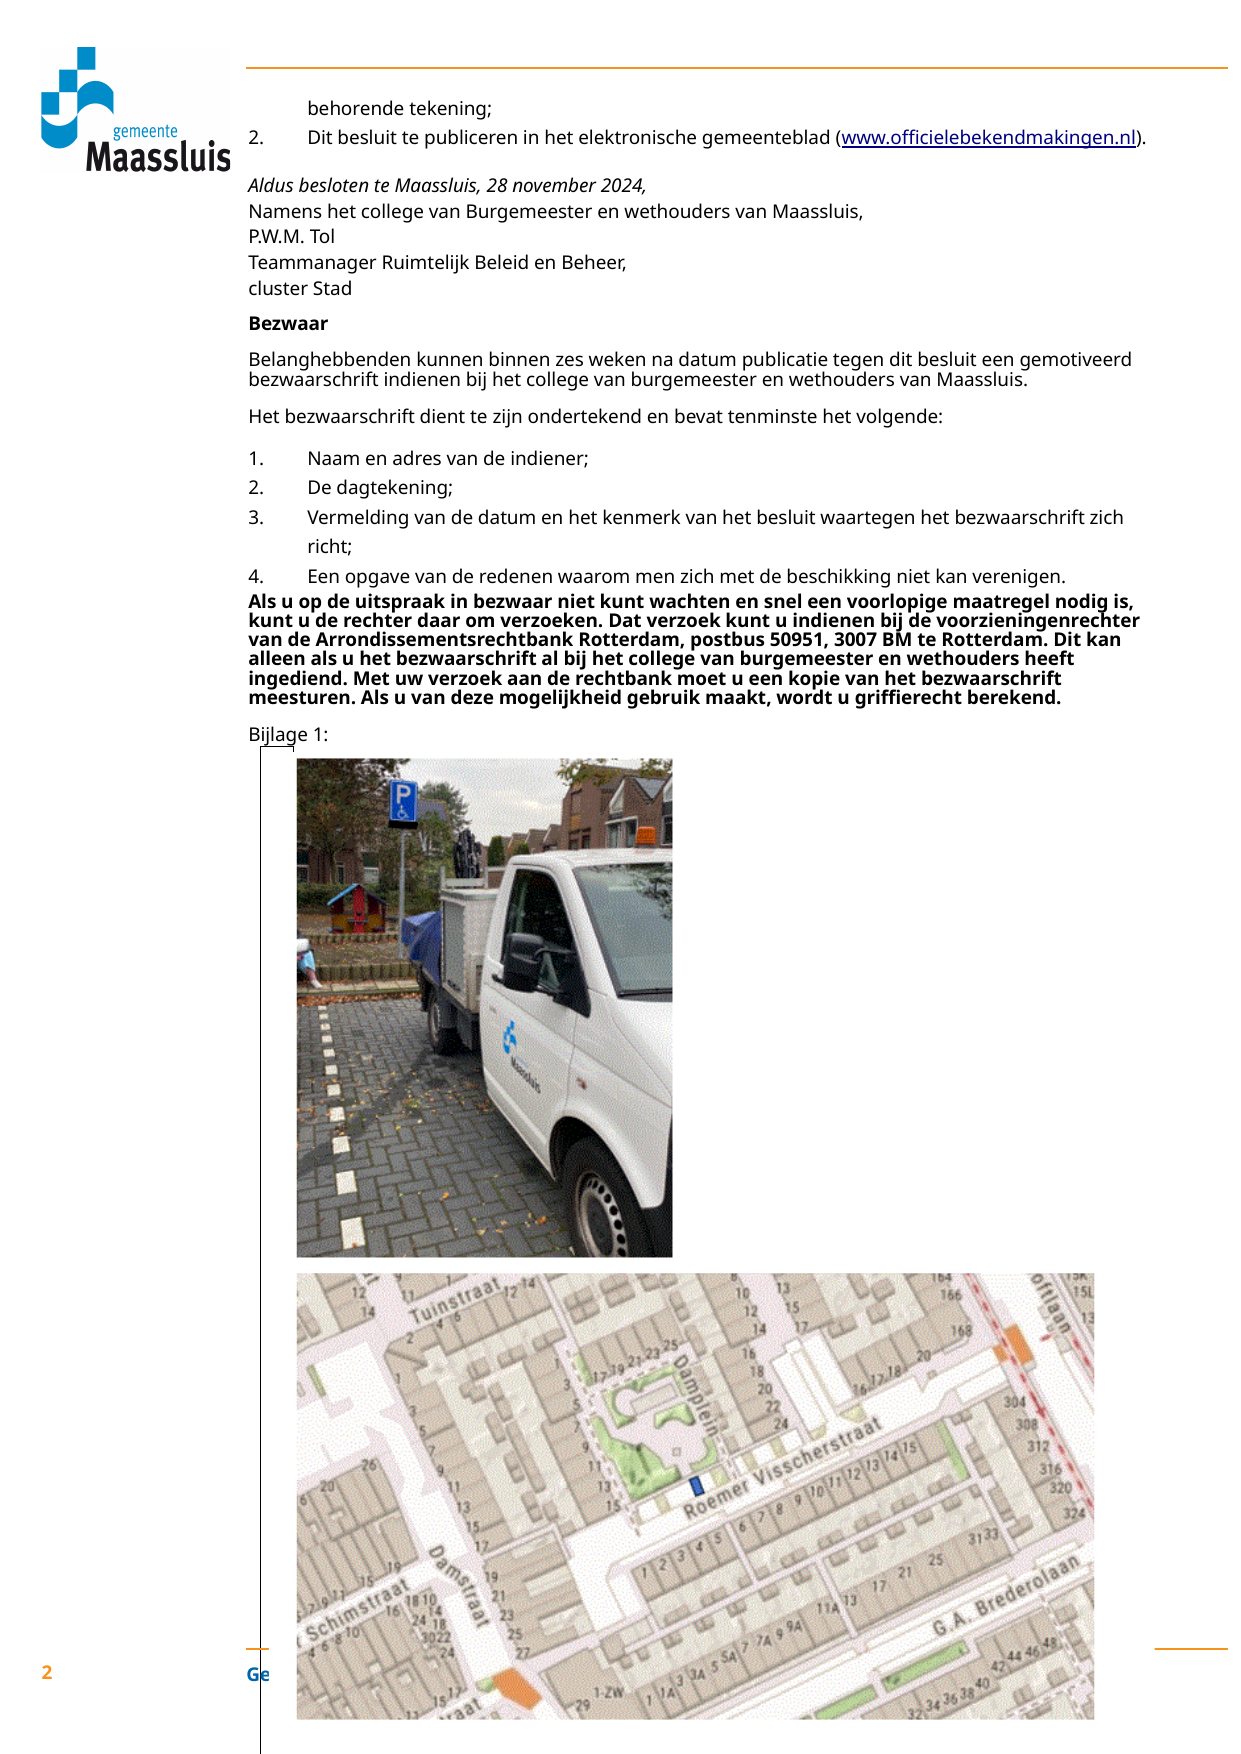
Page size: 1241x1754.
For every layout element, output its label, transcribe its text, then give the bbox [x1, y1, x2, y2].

list Vermelding van de datum en het kenmerk van het besluit waartegen het bezwaarschrift zich richt; [248, 504, 1152, 559]
list behorende tekening; [248, 95, 1152, 121]
text Aldus besloten te Maassluis, 28 november 2024, [248, 172, 1152, 198]
text cluster Stad [248, 275, 1152, 301]
text Als u op de uitspraak in bezwaar niet kunt wachten en snel een voorlopige maatregel nodig is, kunt u de rechter daar om verzoeken. Dat verzoek kunt u indienen bij de voorzieningenrechter van de Arrondissementsrechtbank Rotterdam, postbus 50951, 3007 BM te Rotterdam. Dit kan alleen als u het bezwaarschrift al bij het college van burgemeester en wethouders heeft ingediend. Met uw verzoek aan de rechtbank moet u een kopie van het bezwaarschrift meesturen. Als u van deze mogelijkheid gebruik maakt, wordt u griffierecht berekend. [248, 593, 1152, 708]
text P.W.M. Tol [248, 224, 1152, 249]
text Bezwaar [248, 314, 1152, 334]
picture [41, 47, 231, 172]
text Belanghebbenden kunnen binnen zes weken na datum publicatie tegen dit besluit een gemotiveerd bezwaarschrift indienen bij het college van burgemeester en wethouders van Maassluis. [248, 351, 1152, 390]
picture [268, 752, 1155, 1754]
text Het bezwaarschrift dient te zijn ondertekend en bevat tenminste het volgende: [248, 408, 1152, 427]
list Een opgave van de redenen waarom men zich met de beschikking niet kan verenigen. [248, 563, 1152, 589]
list De dagtekening; [248, 474, 1152, 500]
text Bijlage 1: [248, 726, 1152, 745]
text Namens het college van Burgemeester en wethouders van Maassluis, [248, 198, 1152, 224]
text Teammanager Ruimtelijk Beleid en Beheer, [248, 249, 1152, 275]
list Dit besluit te publiceren in het elektronische gemeenteblad (www.officielebekendmakingen.nl). [248, 124, 1152, 150]
picture [41, 47, 77, 92]
list Naam en adres van de indiener; [248, 445, 1152, 470]
